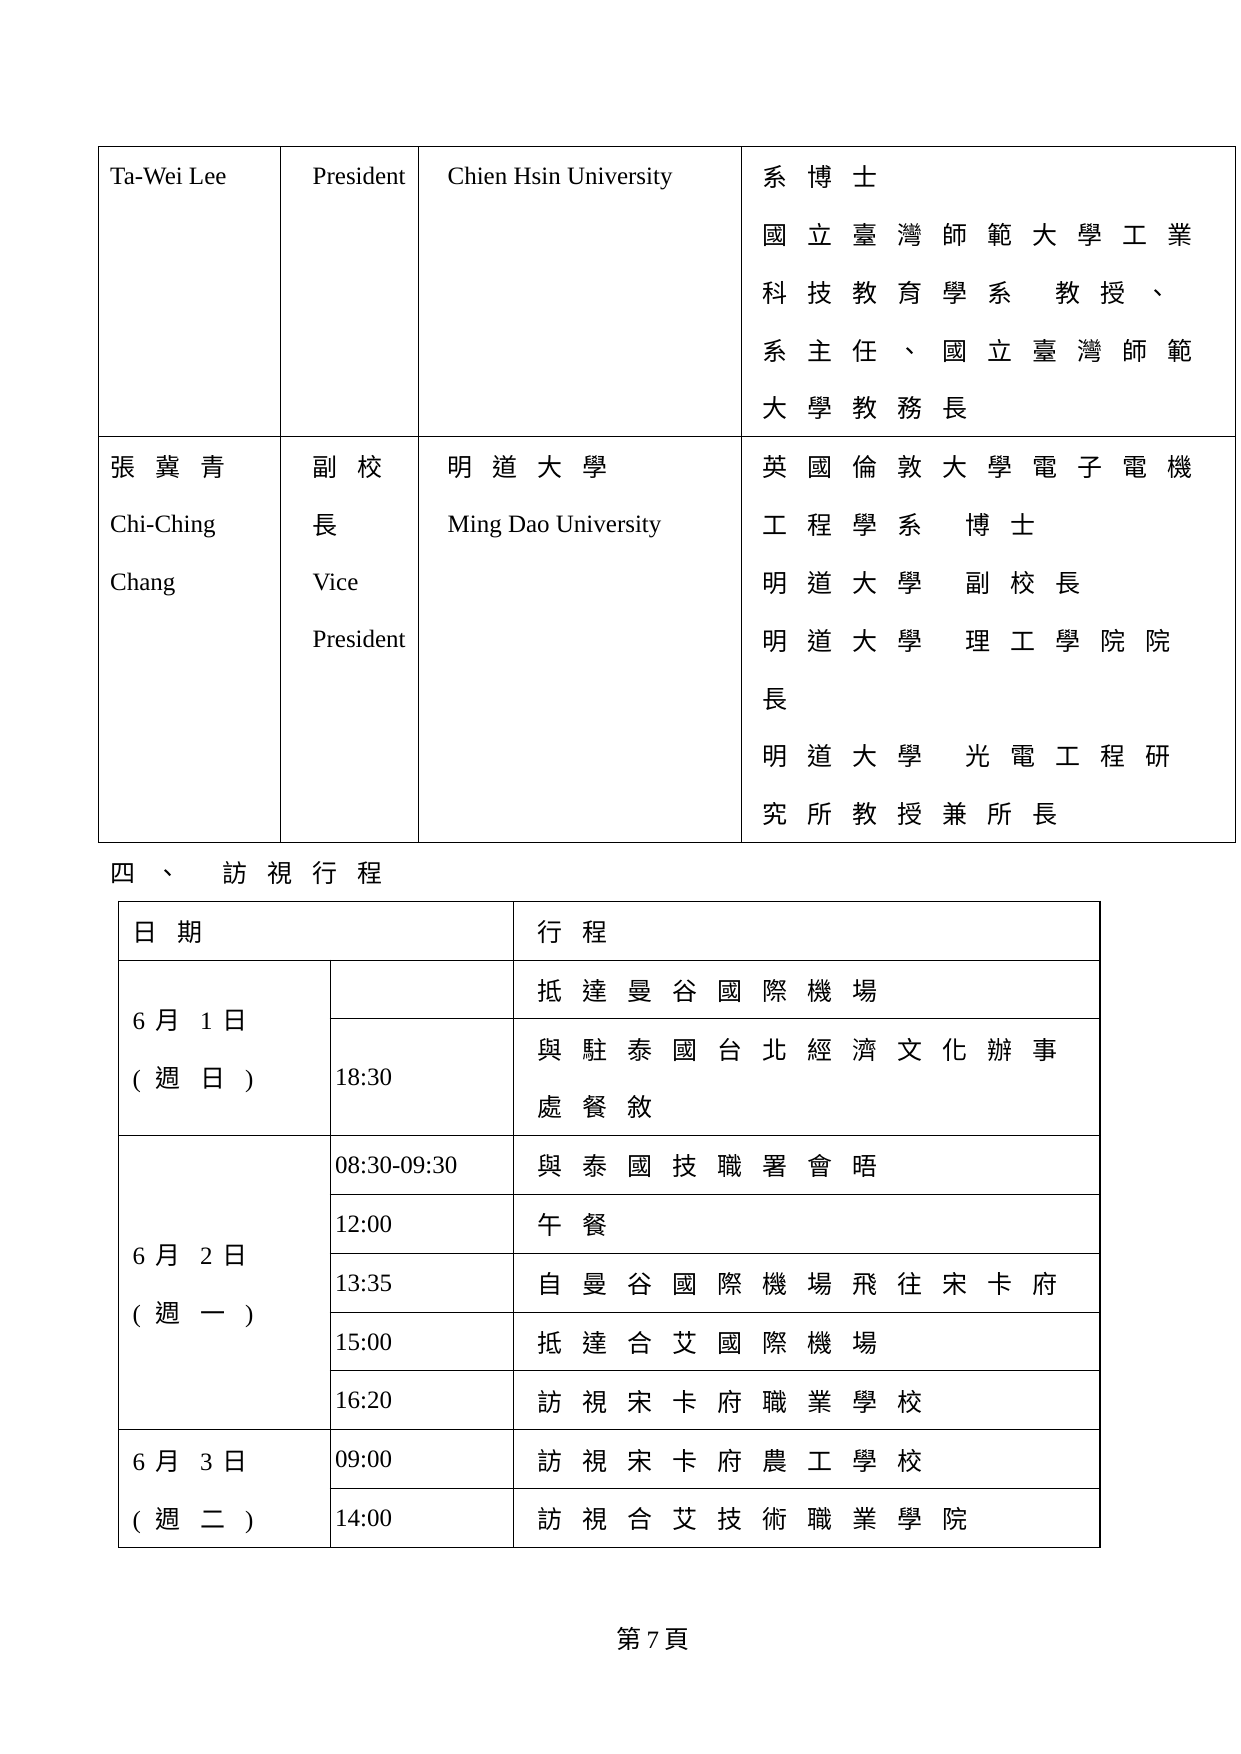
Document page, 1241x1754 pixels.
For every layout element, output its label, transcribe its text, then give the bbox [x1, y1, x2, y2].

table_cell 16:20 [331, 1371, 513, 1429]
table_cell 訪視宋卡府職業學校 [514, 1371, 1099, 1429]
table_cell President [281, 147, 418, 436]
table_cell 午餐 [514, 1195, 1099, 1253]
table_cell 訪視宋卡府農工學校 [514, 1430, 1099, 1488]
table_cell 英國倫敦大學電子電機工程學系 博士 明道大學 副校長 明道大學 理工學院院長 明道大學 光電工程研究所教授兼所長 [742, 437, 1235, 842]
table_cell 09:00 [331, 1430, 513, 1488]
subtitle 訪視行程 [110, 843, 1145, 901]
table_cell 08:30-09:30 [331, 1136, 513, 1194]
table_cell 15:00 [331, 1313, 513, 1370]
table_cell 副校長 Vice President [281, 437, 418, 842]
table_header 日期 [119, 902, 513, 959]
table_cell 6月3日 (週二) [119, 1430, 330, 1547]
table_cell Ta‐Wei Lee [99, 147, 280, 436]
table_cell 與泰國技職署會晤 [514, 1136, 1099, 1194]
table_cell 6月1日 (週日) [119, 961, 330, 1135]
table_cell 訪視合艾技術職業學院 [514, 1489, 1099, 1547]
table_header 行程 [514, 902, 1099, 959]
table_cell 抵達曼谷國際機場 [514, 961, 1099, 1018]
table_cell 12:00 [331, 1195, 513, 1253]
table_cell 系博士 國立臺灣師範大學工業科技教育學系 教授、系主任、國立臺灣師範大學教務長 [742, 147, 1235, 436]
table_cell Chien Hsin University [419, 147, 741, 436]
table_cell [331, 961, 513, 1018]
table_cell 與駐泰國台北經濟文化辦事處餐敘 [514, 1019, 1099, 1135]
table_cell 抵達合艾國際機場 [514, 1313, 1099, 1370]
table_cell 18:30 [331, 1019, 513, 1135]
table_cell 明道大學 Ming Dao University [419, 437, 741, 842]
table_cell 6月2日 (週一) [119, 1136, 330, 1429]
table_cell 張冀青 Chi-Ching Chang [99, 437, 280, 842]
table_cell 自曼谷國際機場飛往宋卡府 [514, 1254, 1099, 1312]
table_cell 14:00 [331, 1489, 513, 1547]
table_cell 13:35 [331, 1254, 513, 1312]
